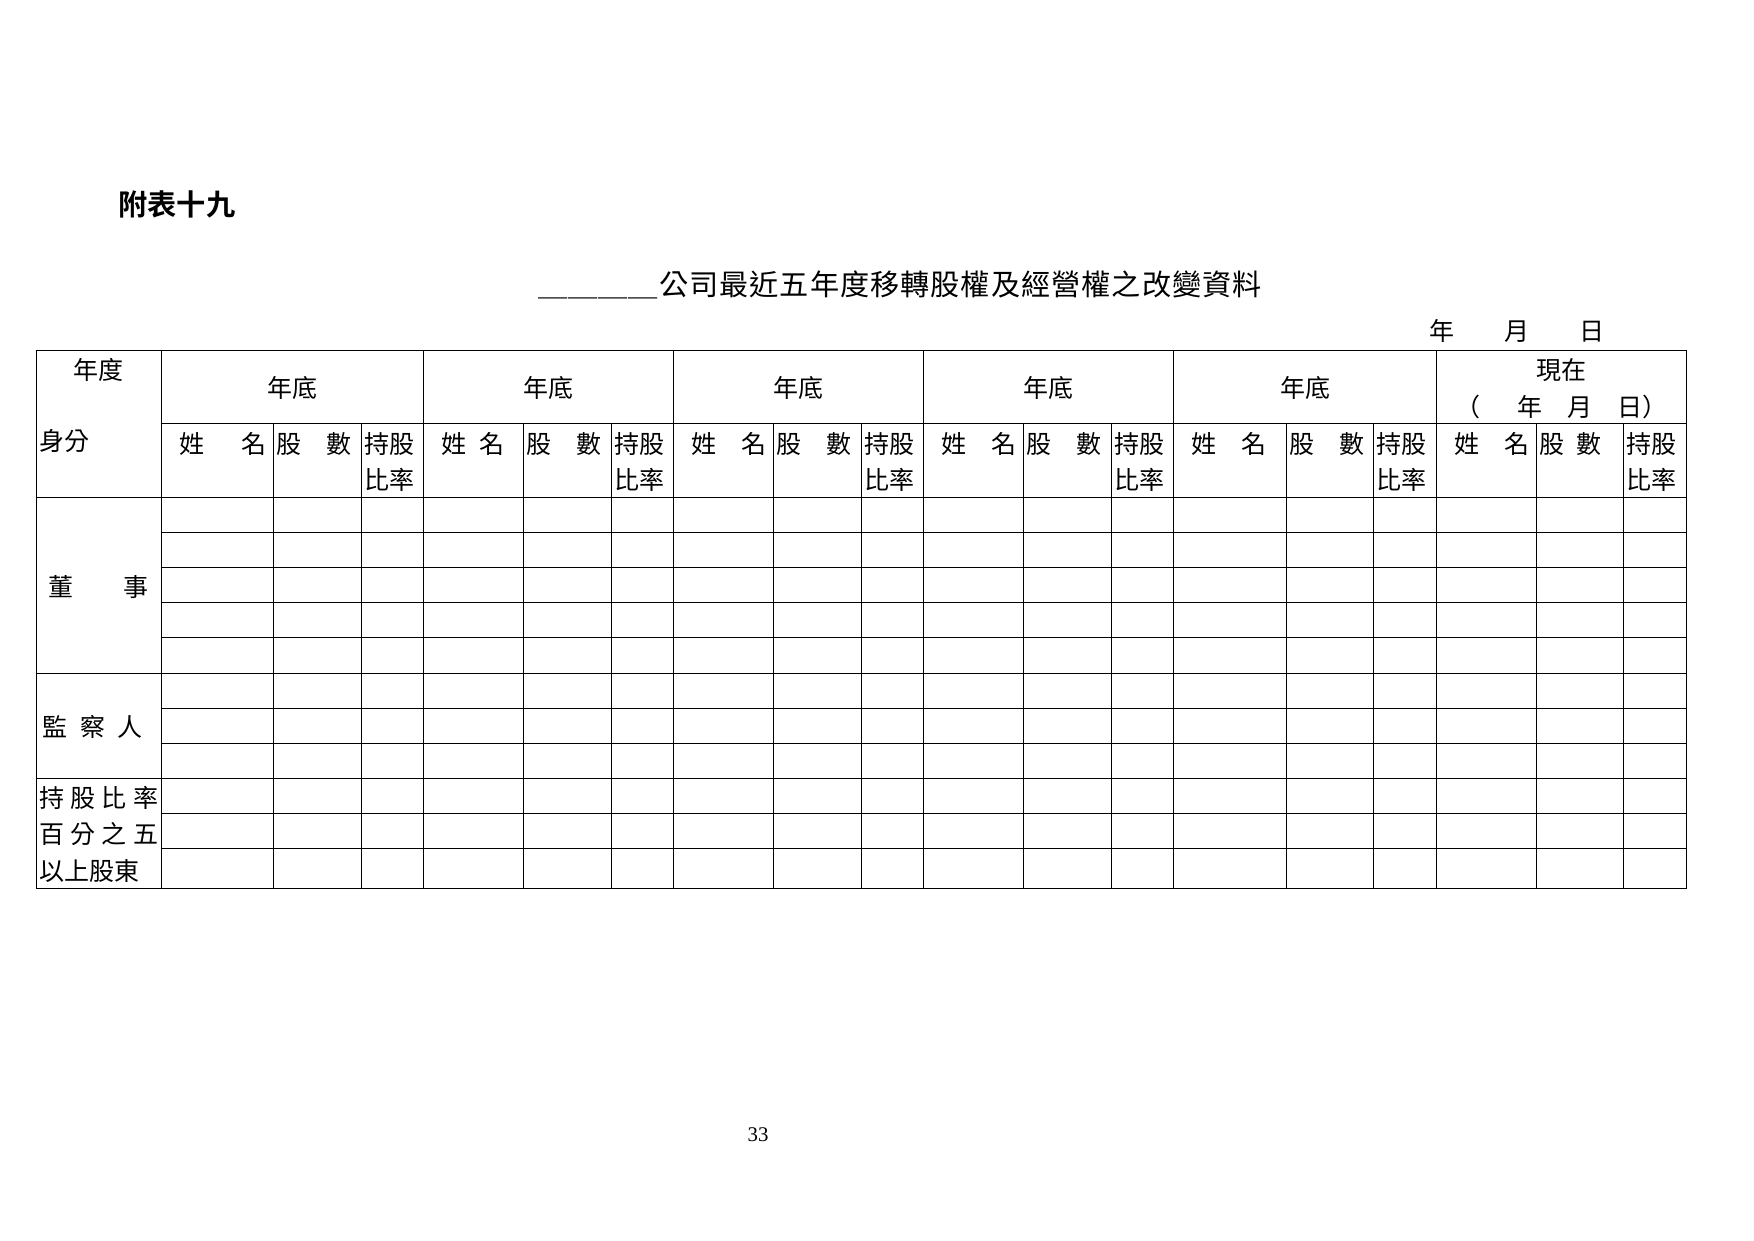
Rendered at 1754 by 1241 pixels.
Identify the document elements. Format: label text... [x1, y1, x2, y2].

table_cell 持股比率 [612, 424, 673, 497]
table_cell [1537, 638, 1623, 672]
table_cell [1537, 814, 1623, 848]
table_cell [1624, 603, 1686, 637]
table_cell [612, 498, 673, 532]
table_cell 持股比率 [1624, 424, 1686, 497]
table_cell [674, 744, 773, 778]
table_cell [1024, 814, 1111, 848]
table_cell [162, 533, 273, 567]
table_cell [1624, 709, 1686, 743]
table_cell [1624, 638, 1686, 672]
table_cell [1437, 744, 1536, 778]
table_cell [924, 674, 1023, 707]
table_cell [1374, 533, 1436, 567]
table_cell [1287, 498, 1373, 532]
table_cell [274, 603, 361, 637]
table_cell [774, 709, 861, 743]
table_cell [1437, 709, 1536, 743]
table_cell [774, 849, 861, 887]
table_cell [274, 674, 361, 707]
table_cell [1437, 568, 1536, 602]
table_cell [924, 849, 1023, 887]
table_cell [524, 779, 611, 813]
table_cell [162, 638, 273, 672]
table_cell [1024, 533, 1111, 567]
table_cell [1174, 814, 1286, 848]
table_cell [362, 533, 423, 567]
table_cell [674, 568, 773, 602]
table_cell [1287, 568, 1373, 602]
table_cell 股 數 [1024, 424, 1111, 497]
table_cell [524, 498, 611, 532]
table_cell [524, 603, 611, 637]
table_cell [1374, 498, 1436, 532]
table_cell [424, 814, 523, 848]
table_cell 持股比率百分之五以上股東 [37, 779, 161, 887]
table_cell 股 數 [1537, 424, 1623, 497]
table_cell [612, 533, 673, 567]
table_cell [612, 674, 673, 707]
table_cell [1112, 779, 1173, 813]
table_cell [862, 568, 923, 602]
table_cell [774, 779, 861, 813]
table_cell [774, 603, 861, 637]
table_cell [1374, 638, 1436, 672]
table_cell [862, 498, 923, 532]
table_cell [774, 674, 861, 707]
table_cell [924, 814, 1023, 848]
table_cell [424, 498, 523, 532]
table_cell 持股比率 [1374, 424, 1436, 497]
table_cell [1624, 674, 1686, 707]
table_cell [1374, 779, 1436, 813]
table_cell [1112, 709, 1173, 743]
table_cell [1024, 498, 1111, 532]
table_cell [924, 638, 1023, 672]
table_cell [862, 674, 923, 707]
table_cell [1287, 674, 1373, 707]
table_cell [1437, 849, 1536, 887]
table_cell [1287, 849, 1373, 887]
table_cell 姓 名 [162, 424, 273, 497]
table_cell [1624, 779, 1686, 813]
table_cell [1024, 709, 1111, 743]
table_cell [612, 849, 673, 887]
table_cell [1174, 603, 1286, 637]
table_cell [924, 709, 1023, 743]
table_cell [1174, 498, 1286, 532]
table_cell [524, 533, 611, 567]
table_cell 姓 名 [1174, 424, 1286, 497]
table_cell [362, 814, 423, 848]
table_cell [1174, 638, 1286, 672]
table_cell [1024, 744, 1111, 778]
table_cell [1112, 814, 1173, 848]
table_header 年底 [162, 351, 423, 423]
table_cell 持股比率 [862, 424, 923, 497]
table_cell [424, 709, 523, 743]
table_cell 股 數 [524, 424, 611, 497]
table_cell 監 察 人 [37, 674, 161, 778]
table_cell [274, 568, 361, 602]
table_cell [1112, 498, 1173, 532]
table_cell [774, 498, 861, 532]
table_cell [1374, 603, 1436, 637]
table_cell [362, 674, 423, 707]
table_cell [1174, 849, 1286, 887]
table_cell [1437, 498, 1536, 532]
table_cell [862, 638, 923, 672]
table_cell [524, 849, 611, 887]
table_cell [162, 603, 273, 637]
table_cell [924, 603, 1023, 637]
table_cell [1537, 498, 1623, 532]
table_cell [674, 779, 773, 813]
table_cell [274, 638, 361, 672]
table_cell [274, 814, 361, 848]
table_cell [774, 568, 861, 602]
table_cell [1287, 603, 1373, 637]
table_cell [1537, 533, 1623, 567]
table_cell [1024, 568, 1111, 602]
table_cell [162, 674, 273, 707]
table_cell [1374, 568, 1436, 602]
table_header 現在 （ 年 月 日） [1437, 351, 1686, 423]
table_cell [1437, 674, 1536, 707]
table_cell [1537, 568, 1623, 602]
table_cell [274, 533, 361, 567]
table_cell [362, 568, 423, 602]
table_cell [424, 638, 523, 672]
table_cell [774, 814, 861, 848]
table_cell [1287, 744, 1373, 778]
table_cell [424, 603, 523, 637]
table_cell [162, 744, 273, 778]
table_cell [162, 498, 273, 532]
table_cell [612, 779, 673, 813]
table_cell 姓 名 [424, 424, 523, 497]
table_cell [924, 779, 1023, 813]
table_cell [524, 814, 611, 848]
table_cell [1437, 814, 1536, 848]
table_cell [862, 814, 923, 848]
table_cell [674, 638, 773, 672]
table_cell [1537, 849, 1623, 887]
table_cell [1024, 674, 1111, 707]
table_cell [1437, 638, 1536, 672]
table_cell [524, 568, 611, 602]
table_header 年底 [1174, 351, 1436, 423]
table_cell [524, 638, 611, 672]
table_cell [862, 779, 923, 813]
table_cell [162, 709, 273, 743]
table_cell 股 數 [774, 424, 861, 497]
table_cell [1624, 744, 1686, 778]
table_cell [274, 709, 361, 743]
table_cell [674, 533, 773, 567]
table_cell [1374, 674, 1436, 707]
table_cell [424, 779, 523, 813]
table_cell [424, 674, 523, 707]
table_cell [1024, 638, 1111, 672]
text 年 月 日 [118, 304, 1604, 350]
table_cell [274, 849, 361, 887]
table_cell [1374, 814, 1436, 848]
table_cell [1537, 709, 1623, 743]
table_cell [674, 849, 773, 887]
table_cell [612, 814, 673, 848]
table_cell [924, 498, 1023, 532]
table_cell [612, 744, 673, 778]
table_cell [1374, 849, 1436, 887]
table_cell [612, 709, 673, 743]
table_cell [424, 568, 523, 602]
text ＿＿＿＿公司最近五年度移轉股權及經營權之改變資料 [118, 262, 1604, 304]
table_cell [862, 603, 923, 637]
table_cell [1112, 849, 1173, 887]
table_header 年底 [674, 351, 923, 423]
table_cell [862, 709, 923, 743]
table_cell [862, 849, 923, 887]
table_cell [274, 779, 361, 813]
table_header 年底 [424, 351, 673, 423]
table_cell [1174, 533, 1286, 567]
table_cell [674, 498, 773, 532]
table_cell [612, 638, 673, 672]
table_cell [674, 709, 773, 743]
table_cell [362, 638, 423, 672]
table_cell [1174, 568, 1286, 602]
table_cell [424, 533, 523, 567]
table_cell [424, 849, 523, 887]
table_cell [1174, 674, 1286, 707]
table_cell [524, 709, 611, 743]
table_cell [924, 568, 1023, 602]
table_cell [362, 744, 423, 778]
table_cell [424, 744, 523, 778]
table_cell [1537, 779, 1623, 813]
table_cell [362, 709, 423, 743]
table_cell [612, 568, 673, 602]
table_cell 持股比率 [362, 424, 423, 497]
table_cell [1112, 568, 1173, 602]
table_cell [362, 849, 423, 887]
table_cell [862, 533, 923, 567]
table_cell [612, 603, 673, 637]
table_cell [162, 779, 273, 813]
table_cell [1112, 603, 1173, 637]
table_cell [862, 744, 923, 778]
table_cell 股 數 [1287, 424, 1373, 497]
table_cell [674, 603, 773, 637]
table_cell [1624, 498, 1686, 532]
table_cell [1287, 779, 1373, 813]
table_cell [1112, 638, 1173, 672]
table_cell [924, 533, 1023, 567]
table_header 年底 [924, 351, 1173, 423]
table_cell [1287, 814, 1373, 848]
table_cell [1624, 533, 1686, 567]
table_cell [524, 674, 611, 707]
table_cell [1537, 674, 1623, 707]
table_cell 姓 名 [674, 424, 773, 497]
table_cell [774, 744, 861, 778]
table_cell [162, 849, 273, 887]
table_cell 董 事 [37, 498, 161, 672]
table_cell [1112, 533, 1173, 567]
table_cell [1287, 638, 1373, 672]
table_cell [1624, 814, 1686, 848]
table_cell [774, 533, 861, 567]
table_cell [924, 744, 1023, 778]
table_cell [1437, 603, 1536, 637]
table_cell [1437, 533, 1536, 567]
table_cell [1537, 744, 1623, 778]
text 附表十九 [118, 182, 1604, 224]
table_cell [362, 779, 423, 813]
table_cell 姓 名 [1437, 424, 1536, 497]
table_cell [1624, 849, 1686, 887]
table_cell [1112, 674, 1173, 707]
table_cell [1437, 779, 1536, 813]
table_cell 股 數 [274, 424, 361, 497]
table_cell [274, 498, 361, 532]
table_cell [274, 744, 361, 778]
table_cell [362, 498, 423, 532]
table_cell [162, 568, 273, 602]
table_cell [162, 814, 273, 848]
table_cell [524, 744, 611, 778]
table_cell [362, 603, 423, 637]
table_cell [1374, 744, 1436, 778]
table_cell [1287, 533, 1373, 567]
table_cell [1287, 709, 1373, 743]
table_cell [1024, 849, 1111, 887]
table_cell [1174, 709, 1286, 743]
table_cell [1174, 779, 1286, 813]
table_cell 姓 名 [924, 424, 1023, 497]
table_cell [1024, 779, 1111, 813]
table_header 年度 身分 [37, 351, 161, 497]
table_cell [1537, 603, 1623, 637]
table_cell [1624, 568, 1686, 602]
table_cell [1374, 709, 1436, 743]
table_cell 持股比率 [1112, 424, 1173, 497]
table_cell [1174, 744, 1286, 778]
table_cell [1112, 744, 1173, 778]
table_cell [674, 674, 773, 707]
table_cell [674, 814, 773, 848]
table_cell [774, 638, 861, 672]
table_cell [1024, 603, 1111, 637]
